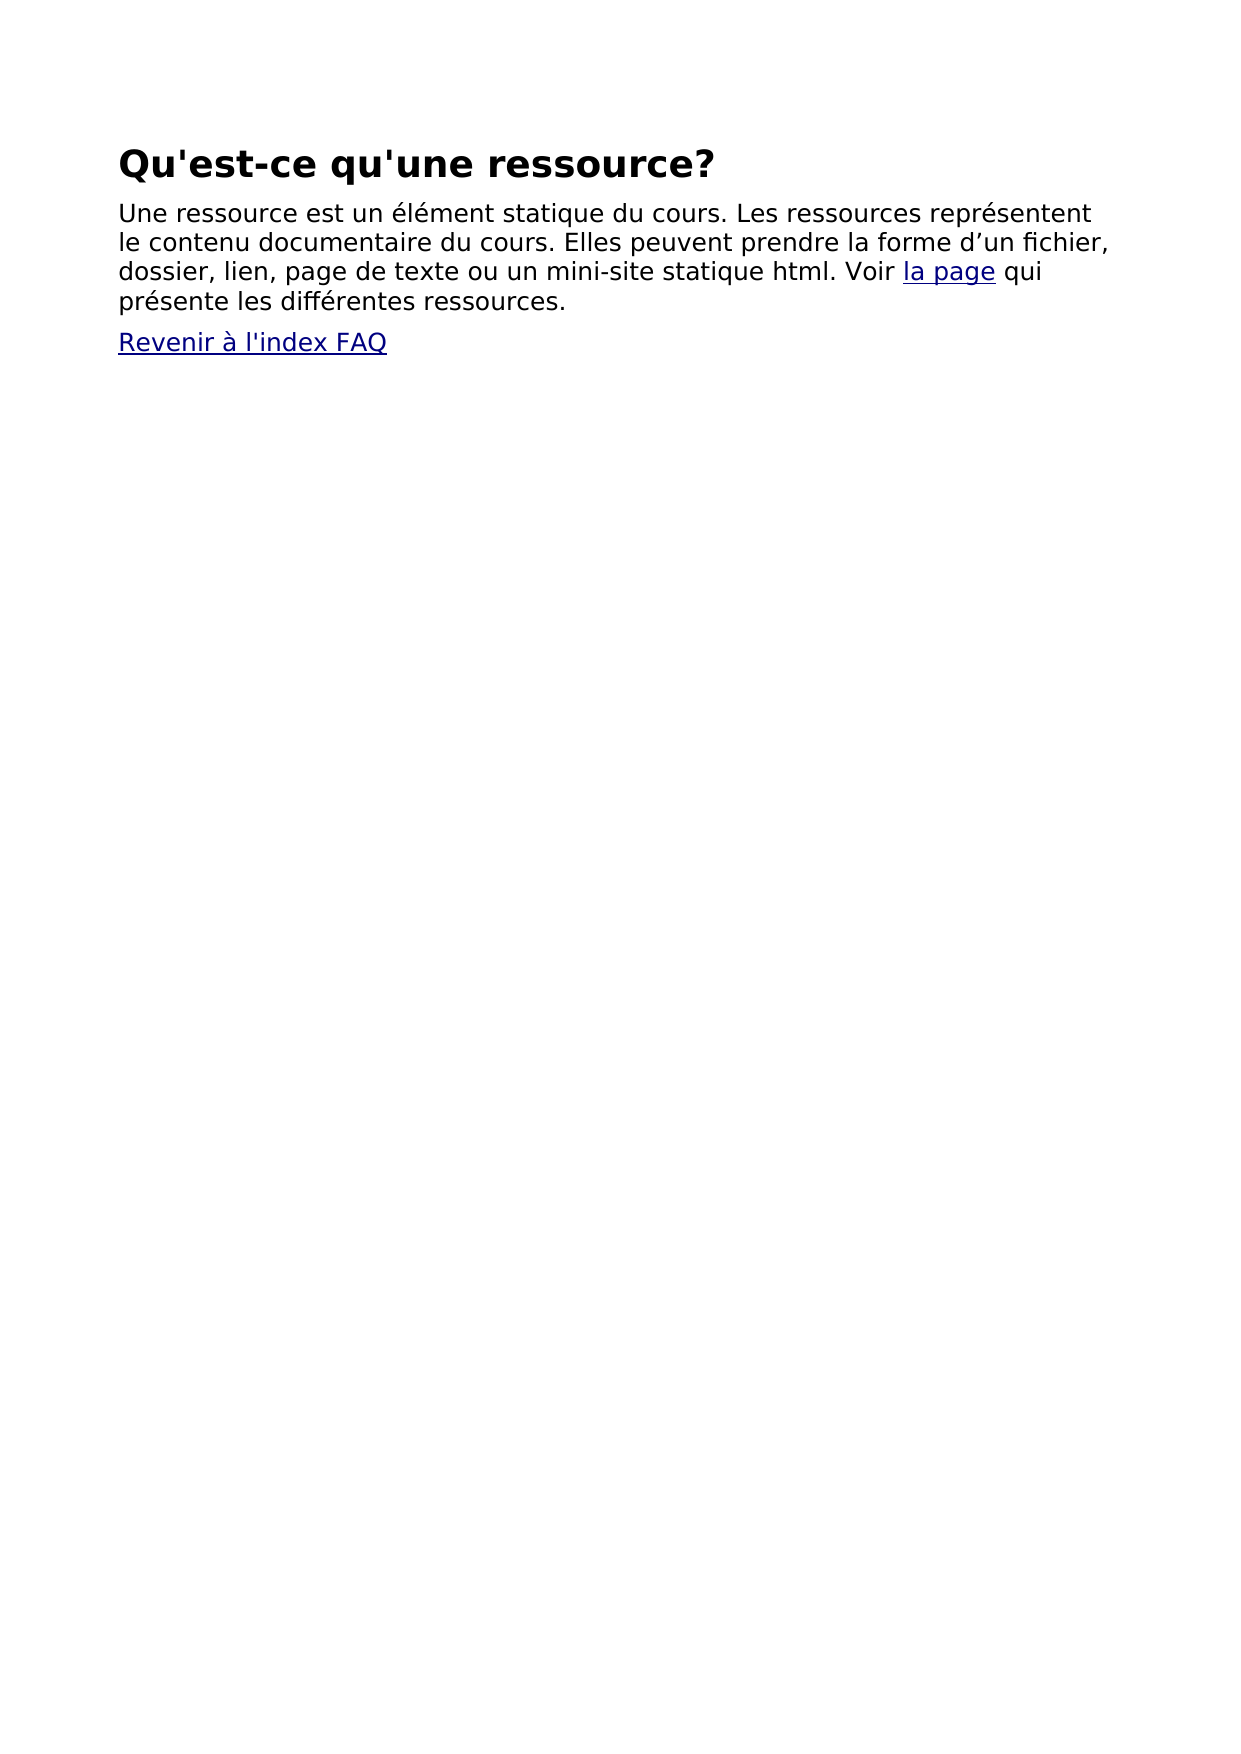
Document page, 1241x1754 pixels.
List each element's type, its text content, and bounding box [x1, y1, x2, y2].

text Une ressource est un élément statique du cours. Les ressources représentent le contenu documentaire du cours. Elles peuvent prendre la forme d’un fichier, dossier, lien, page de texte ou un mini-site statique html. Voir la page qui présente les différentes ressources. [118, 199, 1122, 316]
subtitle Qu'est-ce qu'une ressource? [118, 143, 1122, 187]
text Revenir à l'index FAQ [118, 328, 1122, 358]
